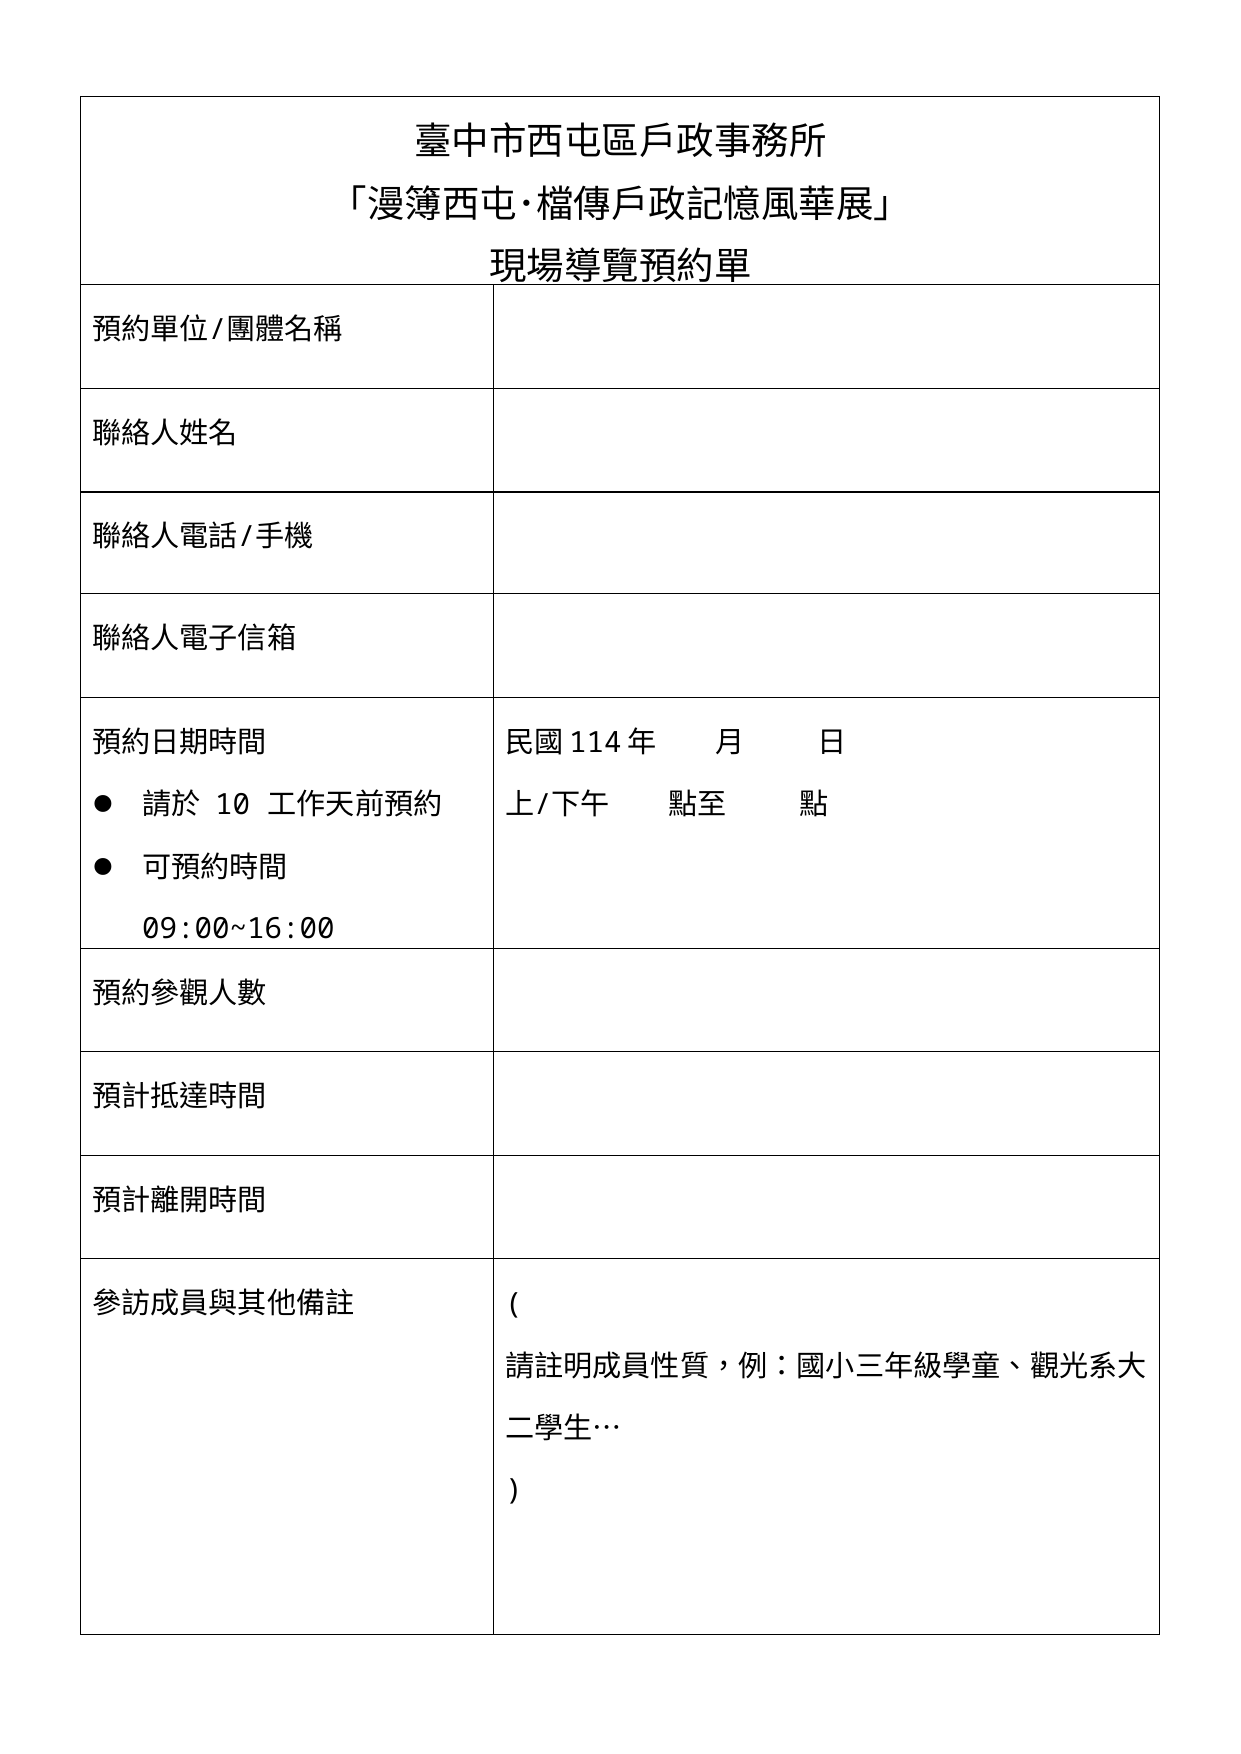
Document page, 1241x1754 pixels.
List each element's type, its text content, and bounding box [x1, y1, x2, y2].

table_cell (表單的頂端 請註明成員性質，例：國小三年級學童、觀光系大二學生…表單的底部 ) [494, 1259, 1159, 1634]
table_cell [494, 389, 1159, 491]
table_cell 預約日期時間 請於 10 工作天前預約 可預約時間 09:00~16:00 [81, 698, 493, 948]
table_cell 聯絡人電話/手機 [81, 493, 493, 593]
table_cell 預約參觀人數 [81, 949, 493, 1051]
table_cell 參訪成員與其他備註 [81, 1259, 493, 1634]
table_cell 預計抵達時間 [81, 1052, 493, 1155]
table_cell [494, 949, 1159, 1051]
table_cell [494, 285, 1159, 388]
table_cell [494, 493, 1159, 593]
table_cell 聯絡人電子信箱 [81, 594, 493, 697]
table_cell 預計離開時間 [81, 1156, 493, 1258]
table_cell [494, 1156, 1159, 1258]
table_cell 預約單位/團體名稱 [81, 285, 493, 388]
table_cell 聯絡人姓名 [81, 389, 493, 491]
table_cell 民國114年 月 日 上/下午 點至 點 [494, 698, 1159, 948]
table_cell [494, 594, 1159, 697]
table_cell [494, 1052, 1159, 1155]
table_header 臺中市西屯區戶政事務所 「漫簿西屯･檔傳戶政記憶風華展」 現場導覽預約單 [81, 97, 1159, 284]
